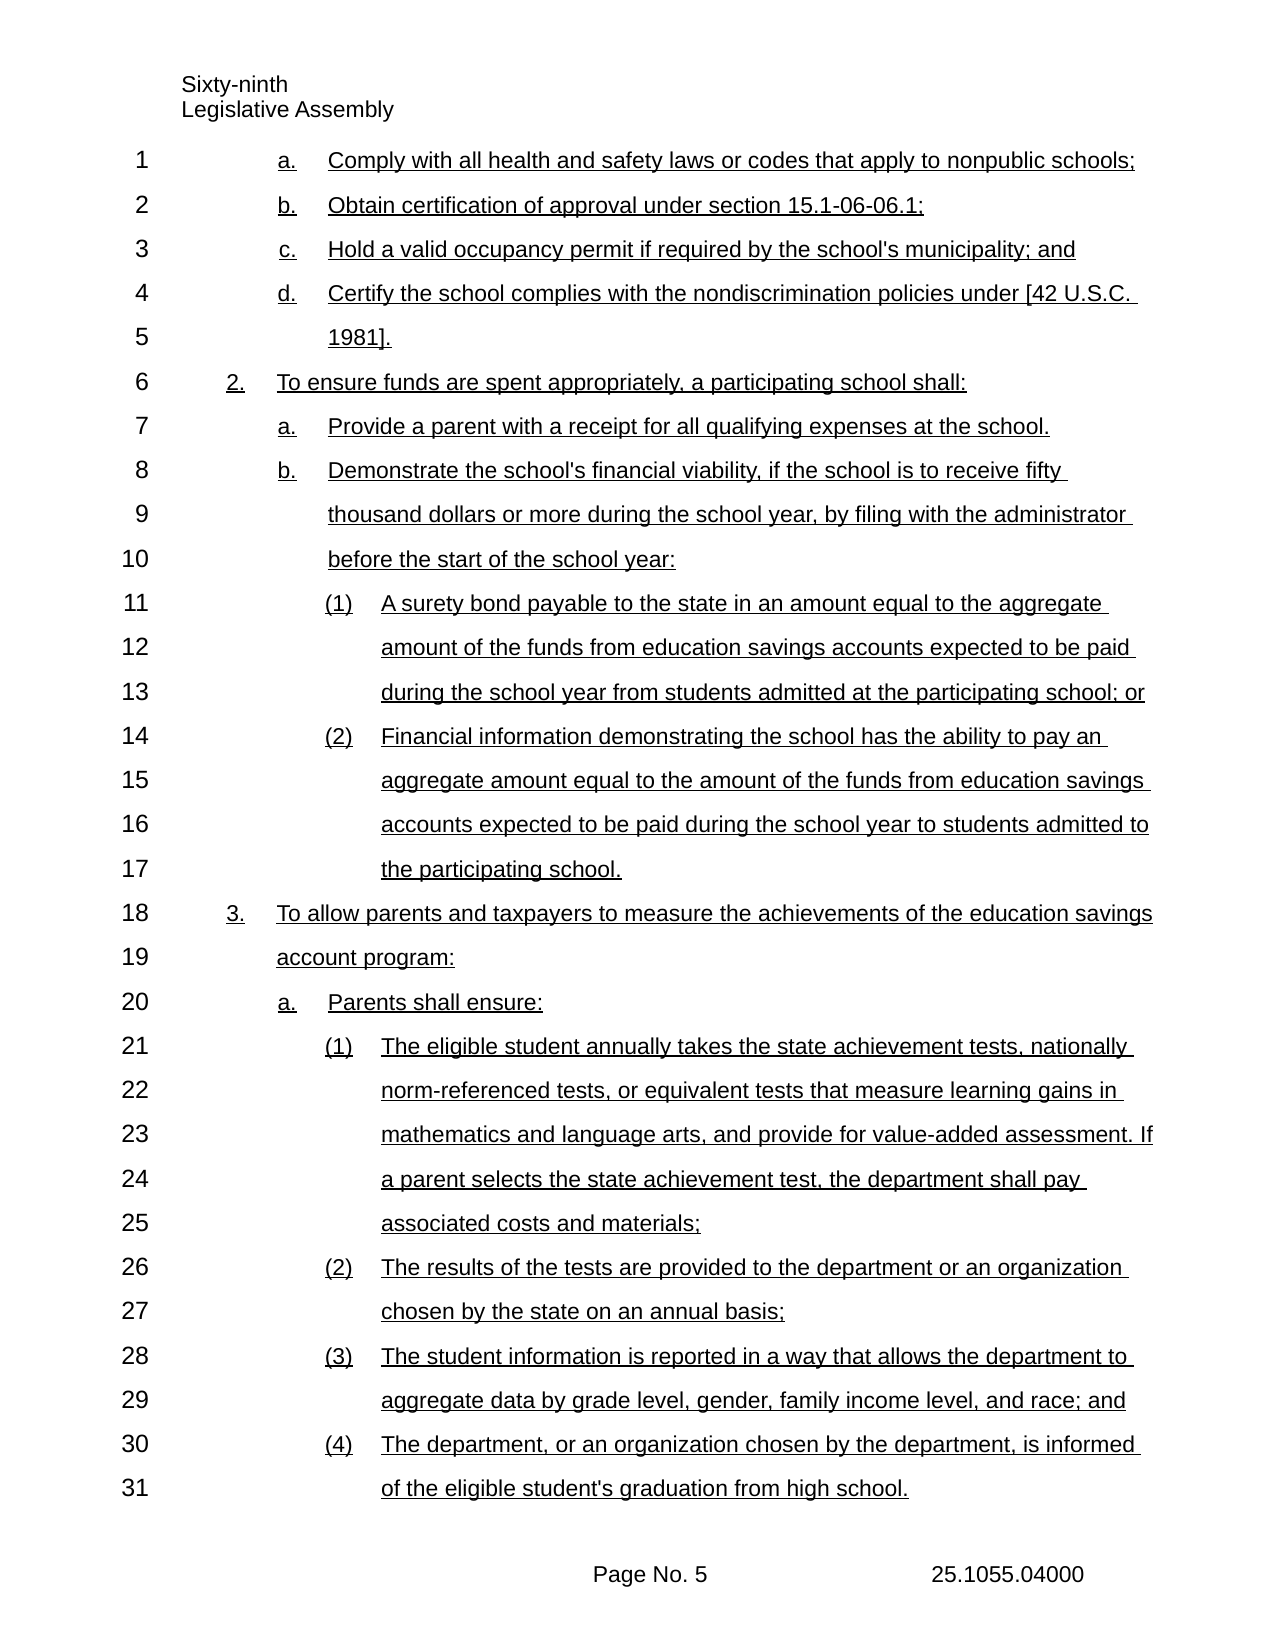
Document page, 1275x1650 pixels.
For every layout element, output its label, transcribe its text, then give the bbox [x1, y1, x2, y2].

text (1) A surety bond payable to the state in an amount equal to the aggregate amount of the funds from education savings accounts expected to be paid during the school year from students admitted at the participating school; or [181, 576, 1154, 709]
text a. Provide a parent with a receipt for all qualifying expenses at the school. [181, 399, 1154, 443]
text (2) Financial information demonstrating the school has the ability to pay an aggregate amount equal to the amount of the funds from education savings accounts expected to be paid during the school year to students admitted to the participating school. [181, 709, 1154, 886]
text (3) The student information is reported in a way that allows the department to aggregate data by grade level, gender, family income level, and race; and [181, 1329, 1154, 1417]
text c. Hold a valid occupancy permit if required by the school's municipality; and [181, 222, 1154, 266]
text (2) The results of the tests are provided to the department or an organization chosen by the state on an annual basis; [181, 1240, 1154, 1329]
text a. Parents shall ensure: [181, 974, 1154, 1019]
text (1) The eligible student annually takes the state achievement tests, nationally norm-referenced tests, or equivalent tests that measure learning gains in mathematics and language arts, and provide for value-added assessment. If a parent selects the state achievement test, the department shall pay associated costs and materials; [181, 1019, 1154, 1240]
text b. Demonstrate the school's financial viability, if the school is to receive fifty thousand dollars or more during the school year, by filing with the administrator before the start of the school year: [181, 443, 1154, 576]
text (4) The department, or an organization chosen by the department, is informed of the eligible student's graduation from high school. [181, 1417, 1154, 1506]
text a. Comply with all health and safety laws or codes that apply to nonpublic schools; [181, 133, 1154, 178]
text d. Certify the school complies with the nondiscrimination policies under [42 U.S.C. 1981]. [181, 266, 1154, 355]
text b. Obtain certification of approval under section 15.1‑06‑06.1; [181, 178, 1154, 222]
text 2. To ensure funds are spent appropriately, a participating school shall: [181, 355, 1154, 399]
text 3. To allow parents and taxpayers to measure the achievements of the education savings account program: [181, 886, 1154, 974]
